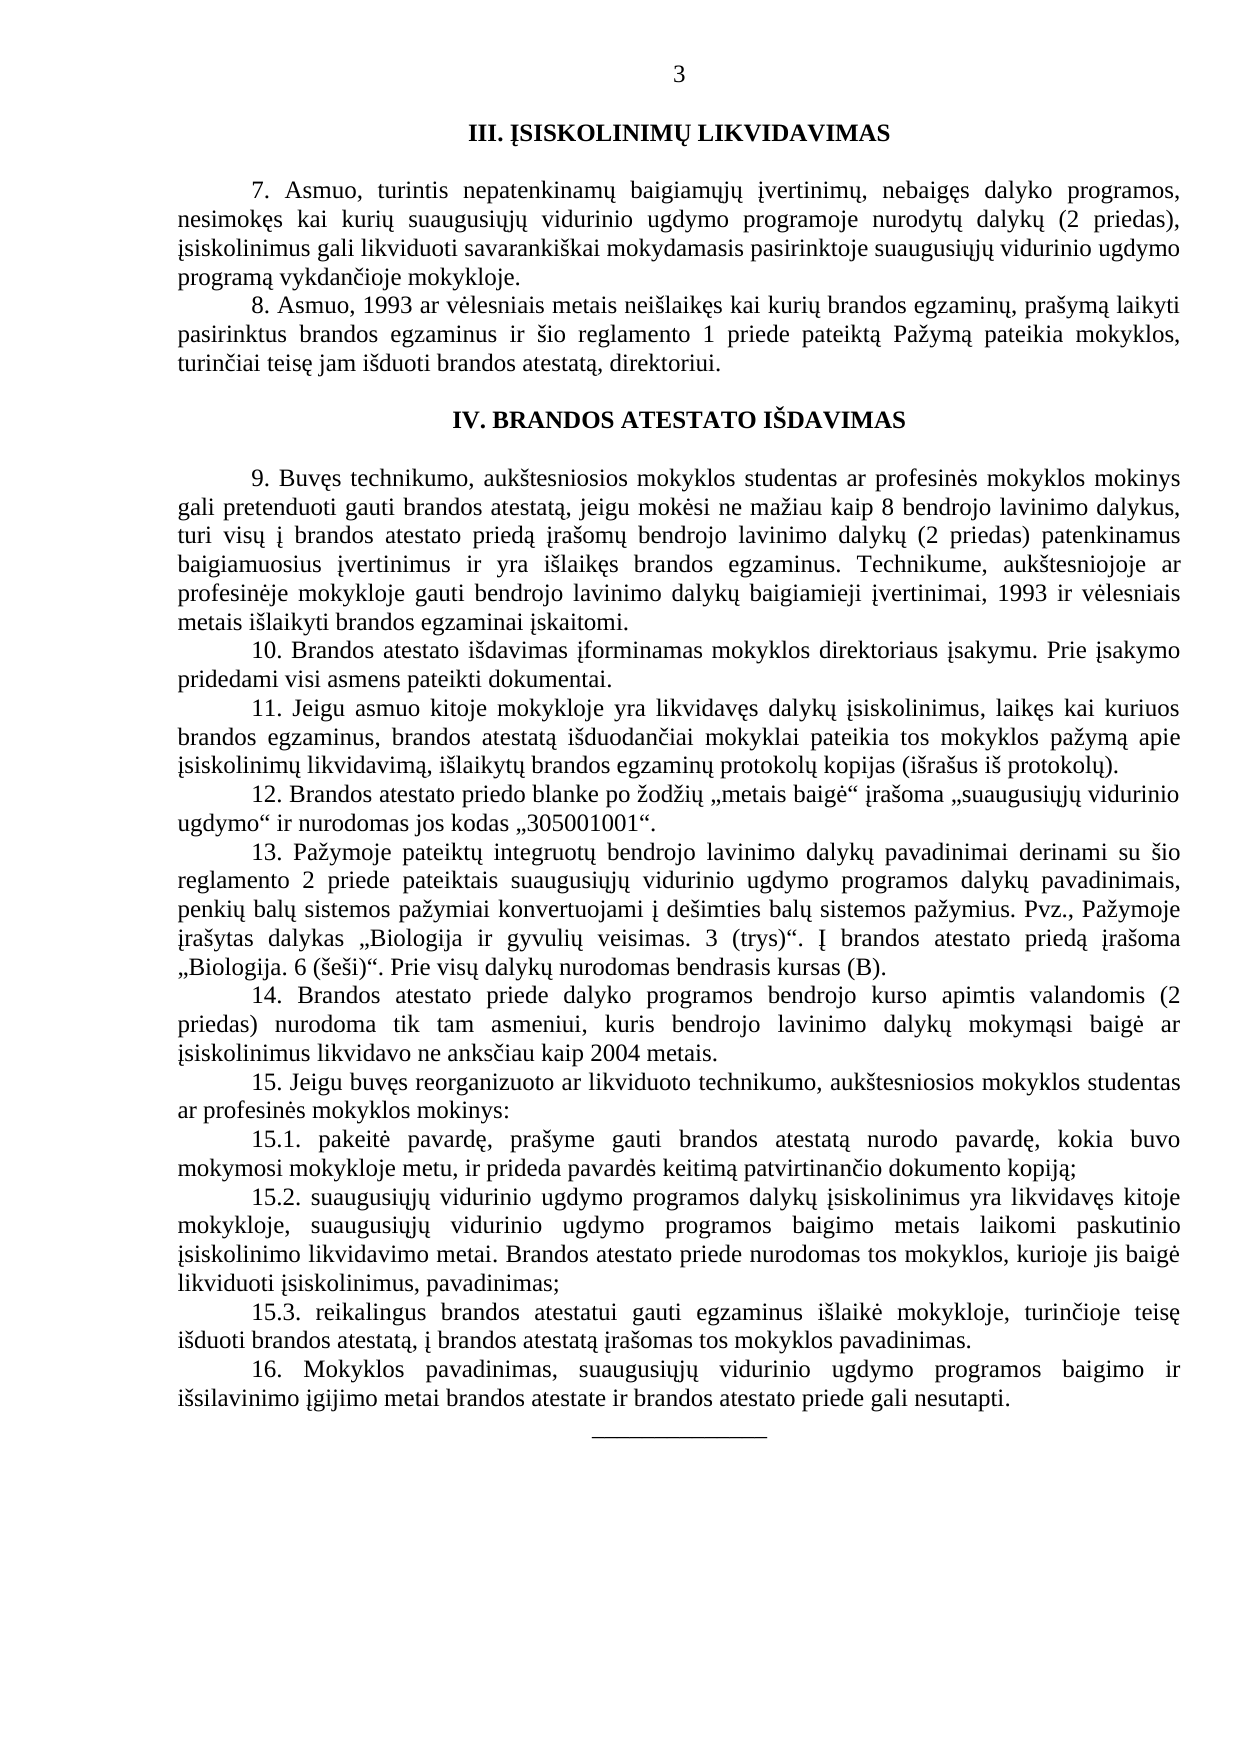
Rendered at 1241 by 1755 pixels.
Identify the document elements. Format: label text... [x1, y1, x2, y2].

text 8. Asmuo, 1993 ar vėlesniais metais neišlaikęs kai kurių brandos egzaminų, prašymą laikyti pasirinktus brandos egzaminus ir šio reglamento 1 priede pateiktą Pažymą pateikia mokyklos, turinčiai teisę jam išduoti brandos atestatą, direktoriui. [177, 291, 1181, 377]
text 7. Asmuo, turintis nepatenkinamų baigiamųjų įvertinimų, nebaigęs dalyko programos, nesimokęs kai kurių suaugusiųjų vidurinio ugdymo programoje nurodytų dalykų (2 priedas), įsiskolinimus gali likviduoti savarankiškai mokydamasis pasirinktoje suaugusiųjų vidurinio ugdymo programą vykdančioje mokykloje. [177, 176, 1181, 291]
text 15.3. reikalingus brandos atestatui gauti egzaminus išlaikė mokykloje, turinčioje teisę išduoti brandos atestatą, į brandos atestatą įrašomas tos mokyklos pavadinimas. [177, 1297, 1181, 1354]
text 15.1. pakeitė pavardę, prašyme gauti brandos atestatą nurodo pavardę, kokia buvo mokymosi mokykloje metu, ir prideda pavardės keitimą patvirtinančio dokumento kopiją; [177, 1124, 1181, 1182]
text 10. Brandos atestato išdavimas įforminamas mokyklos direktoriaus įsakymu. Prie įsakymo pridedami visi asmens pateikti dokumentai. [177, 636, 1181, 693]
text 15.2. suaugusiųjų vidurinio ugdymo programos dalykų įsiskolinimus yra likvidavęs kitoje mokykloje, suaugusiųjų vidurinio ugdymo programos baigimo metais laikomi paskutinio įsiskolinimo likvidavimo metai. Brandos atestato priede nurodomas tos mokyklos, kurioje jis baigė likviduoti įsiskolinimus, pavadinimas; [177, 1182, 1181, 1297]
text 16. Mokyklos pavadinimas, suaugusiųjų vidurinio ugdymo programos baigimo ir išsilavinimo įgijimo metai brandos atestate ir brandos atestato priede gali nesutapti. [177, 1354, 1181, 1412]
text 14. Brandos atestato priede dalyko programos bendrojo kurso apimtis valandomis (2 priedas) nurodoma tik tam asmeniui, kuris bendrojo lavinimo dalykų mokymąsi baigė ar įsiskolinimus likvidavo ne anksčiau kaip 2004 metais. [177, 981, 1181, 1067]
text 15. Jeigu buvęs reorganizuoto ar likviduoto technikumo, aukštesniosios mokyklos studentas ar profesinės mokyklos mokinys: [177, 1067, 1181, 1124]
text 11. Jeigu asmuo kitoje mokykloje yra likvidavęs dalykų įsiskolinimus, laikęs kai kuriuos brandos egzaminus, brandos atestatą išduodančiai mokyklai pateikia tos mokyklos pažymą apie įsiskolinimų likvidavimą, išlaikytų brandos egzaminų protokolų kopijas (išrašus iš protokolų). [177, 693, 1181, 779]
text ______________ [177, 1412, 1181, 1441]
text III. ĮSISKOLINIMŲ LIKVIDAVIMAS [177, 118, 1181, 147]
text 12. Brandos atestato priedo blanke po žodžių „metais baigė“ įrašoma „suaugusiųjų vidurinio ugdymo“ ir nurodomas jos kodas „305001001“. [177, 779, 1181, 837]
text IV. BRANDOS ATESTATO IŠDAVIMAS [177, 406, 1181, 434]
text 9. Buvęs technikumo, aukštesniosios mokyklos studentas ar profesinės mokyklos mokinys gali pretenduoti gauti brandos atestatą, jeigu mokėsi ne mažiau kaip 8 bendrojo lavinimo dalykus, turi visų į brandos atestato priedą įrašomų bendrojo lavinimo dalykų (2 priedas) patenkinamus baigiamuosius įvertinimus ir yra išlaikęs brandos egzaminus. Technikume, aukštesniojoje ar profesinėje mokykloje gauti bendrojo lavinimo dalykų baigiamieji įvertinimai, 1993 ir vėlesniais metais išlaikyti brandos egzaminai įskaitomi. [177, 463, 1181, 636]
text 13. Pažymoje pateiktų integruotų bendrojo lavinimo dalykų pavadinimai derinami su šio reglamento 2 priede pateiktais suaugusiųjų vidurinio ugdymo programos dalykų pavadinimais, penkių balų sistemos pažymiai konvertuojami į dešimties balų sistemos pažymius. Pvz., Pažymoje įrašytas dalykas „Biologija ir gyvulių veisimas. 3 (trys)“. Į brandos atestato priedą įrašoma „Biologija. 6 (šeši)“. Prie visų dalykų nurodomas bendrasis kursas (B). [177, 837, 1181, 981]
